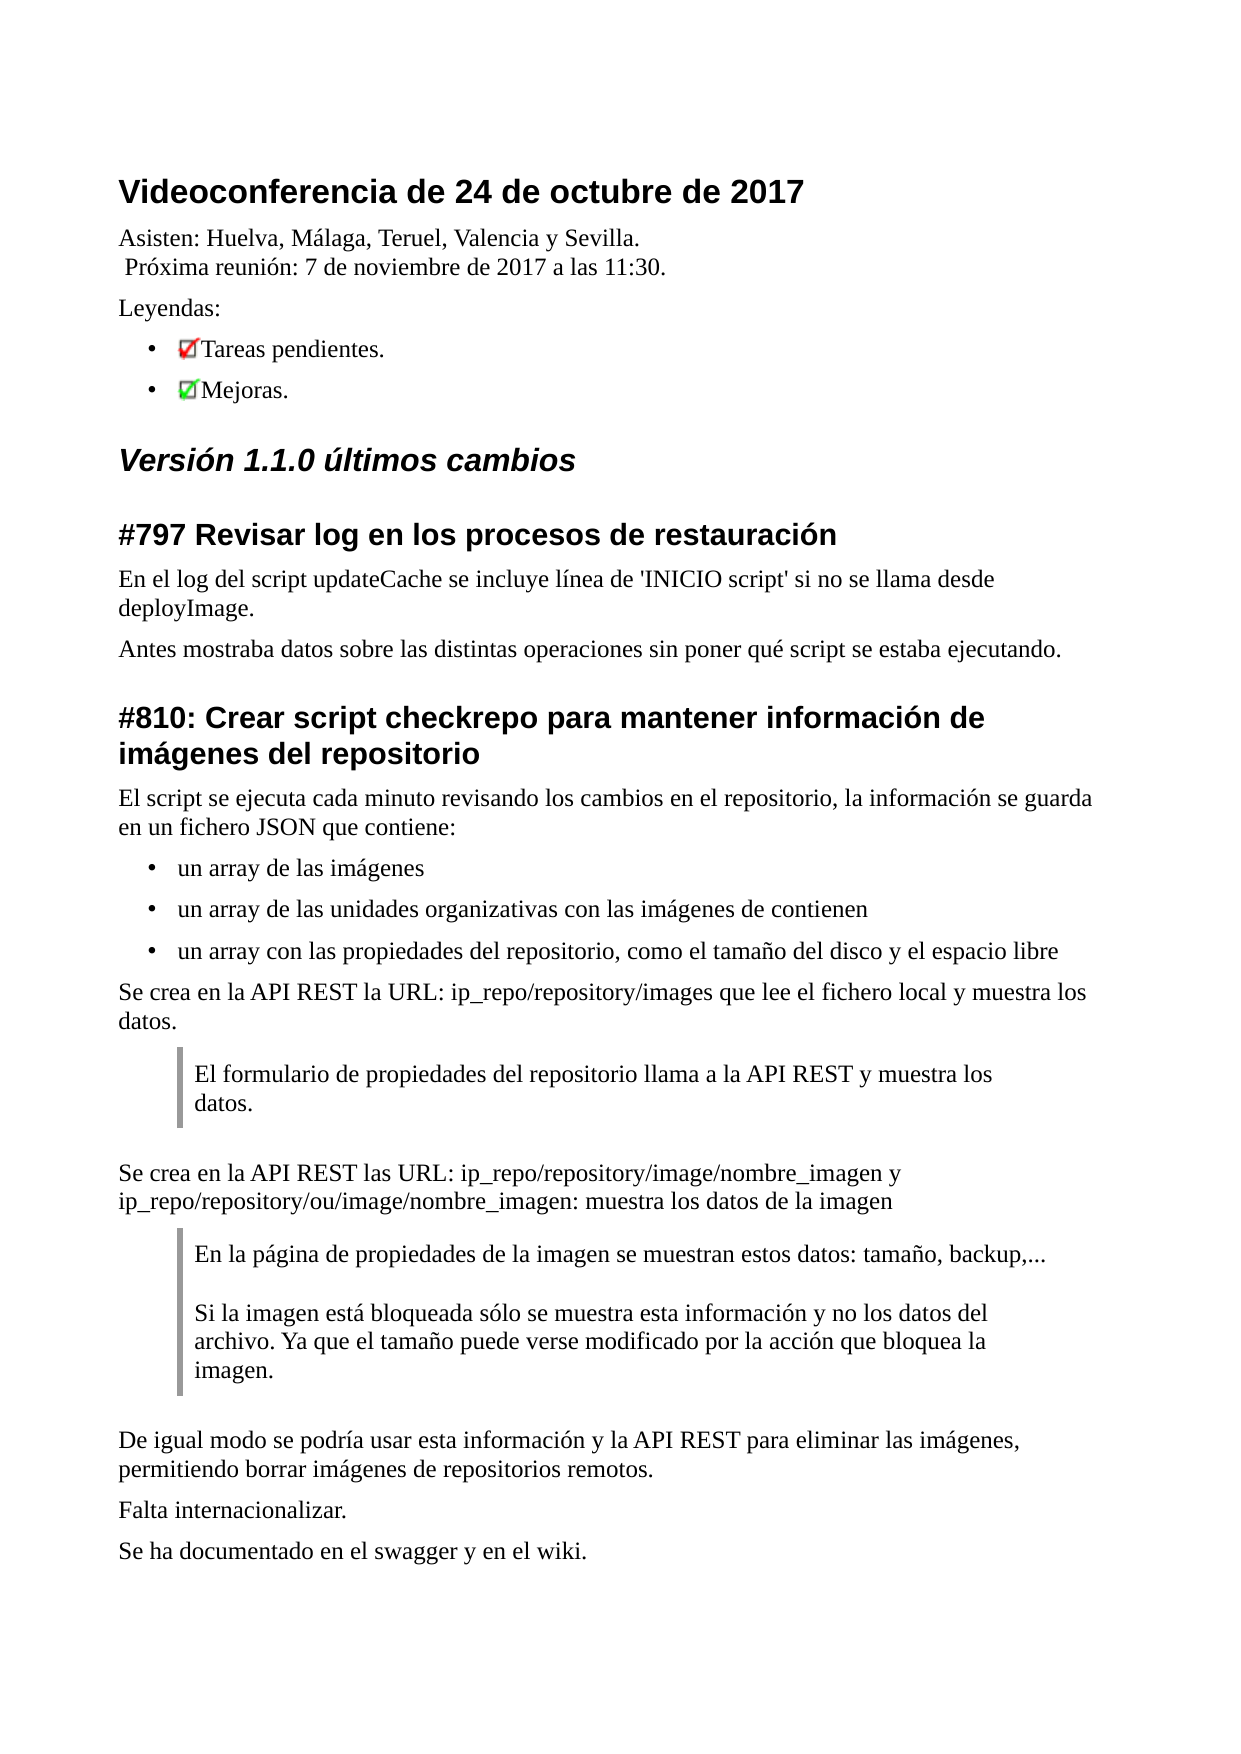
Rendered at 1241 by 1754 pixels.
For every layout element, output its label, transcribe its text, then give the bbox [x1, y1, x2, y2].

text Si la imagen está bloqueada sólo se muestra esta información y no los datos del archivo. Ya que el tamaño puede verse modificado por la acción que bloquea la imagen. [183, 1286, 1063, 1396]
list un array con las propiedades del repositorio, como el tamaño del disco y el espacio libre [148, 936, 1122, 964]
list un array de las unidades organizativas con las imágenes de contienen [148, 894, 1122, 923]
text El script se ejecuta cada minuto revisando los cambios en el repositorio, la información se guarda en un fichero JSON que contiene: [118, 783, 1122, 841]
text Falta internacionalizar. [118, 1495, 1122, 1524]
text Se ha documentado en el swagger y en el wiki. [118, 1536, 1122, 1565]
subtitle #810: Crear script checkrepo para mantener información de imágenes del repositorio [118, 700, 1122, 771]
text De igual modo se podría usar esta información y la API REST para eliminar las imágenes, permitiendo borrar imágenes de repositorios remotos. [118, 1425, 1122, 1483]
text Asisten: Huelva, Málaga, Teruel, Valencia y Sevilla. Próxima reunión: 7 de noviembre de 2017 a las 11:30. [118, 223, 1122, 281]
text En la página de propiedades de la imagen se muestran estos datos: tamaño, backup,... [183, 1228, 1063, 1268]
subtitle #797 Revisar log en los procesos de restauración [118, 516, 1122, 551]
subtitle Versión 1.1.0 últimos cambios [118, 442, 1122, 479]
text Se crea en la API REST la URL: ip_repo/repository/images que lee el fichero local y muestra los datos. [118, 977, 1122, 1034]
list un array de las imágenes [148, 853, 1122, 882]
text En el log del script updateCache se incluye línea de 'INICIO script' si no se llama desde deployImage. [118, 564, 1122, 621]
text Antes mostraba datos sobre las distintas operaciones sin poner qué script se estaba ejecutando. [118, 634, 1122, 663]
text Leyendas: [118, 293, 1122, 322]
text Se crea en la API REST las URL: ip_repo/repository/image/nombre_imagen y ip_repo/repository/ou/image/nombre_imagen: muestra los datos de la imagen [118, 1158, 1122, 1215]
subtitle Videoconferencia de 24 de octubre de 2017 [118, 172, 1122, 211]
text El formulario de propiedades del repositorio llama a la API REST y muestra los datos. [183, 1047, 1063, 1128]
list Tareas pendientes. [148, 334, 1122, 363]
list Mejoras. [148, 376, 1122, 404]
